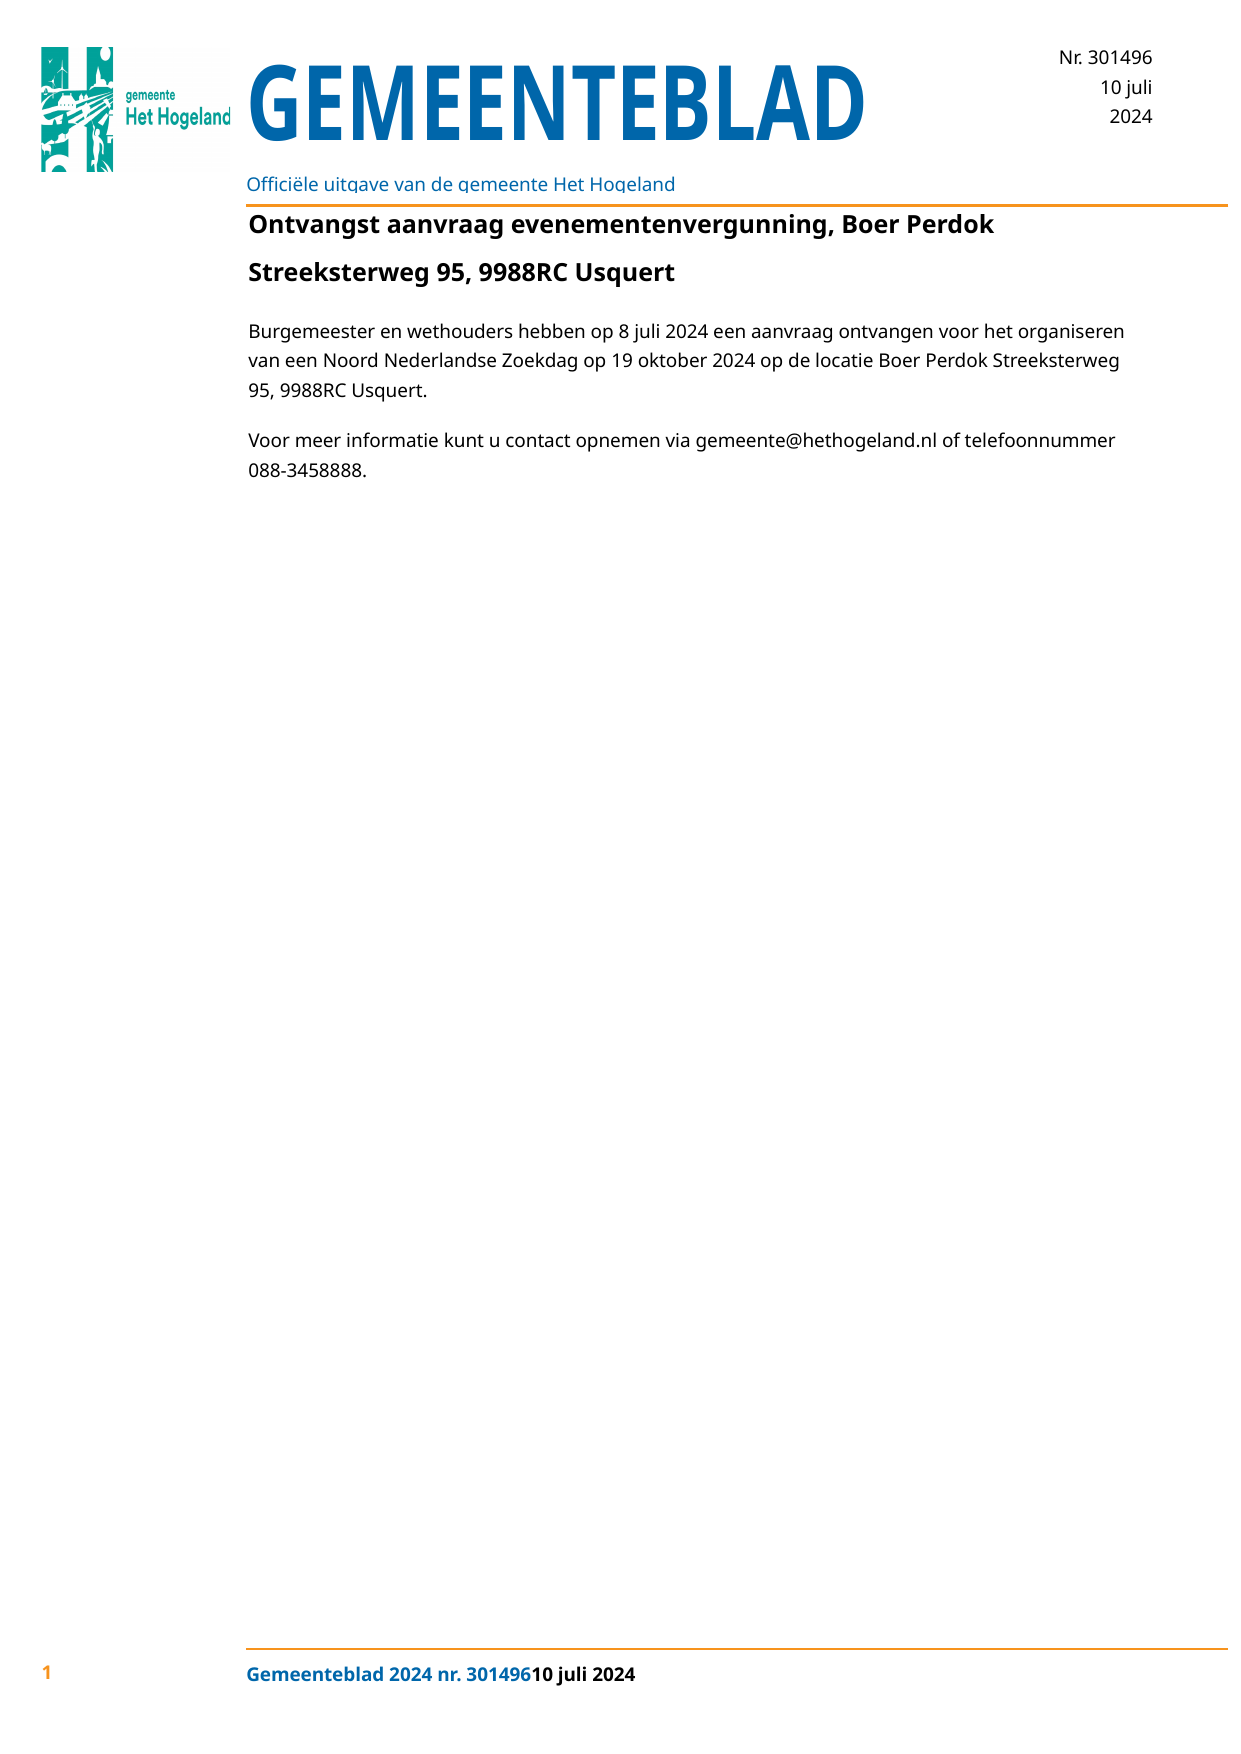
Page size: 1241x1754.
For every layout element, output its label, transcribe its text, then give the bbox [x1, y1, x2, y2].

picture [41, 47, 231, 172]
text Ontvangst aanvraag evenementenvergunning, Boer Perdok Streeksterweg 95, 9988RC Usquert [248, 207, 1152, 288]
text Burgemeester en wethouders hebben op 8 juli 2024 een aanvraag ontvangen voor het organiseren van een Noord Nederlandse Zoekdag op 19 oktober 2024 op de locatie Boer Perdok Streeksterweg 95, 9988RC Usquert. [248, 318, 1152, 403]
text Voor meer informatie kunt u contact opnemen via gemeente@hethogeland.nl of telefoonnummer 088-3458888. [248, 427, 1152, 483]
